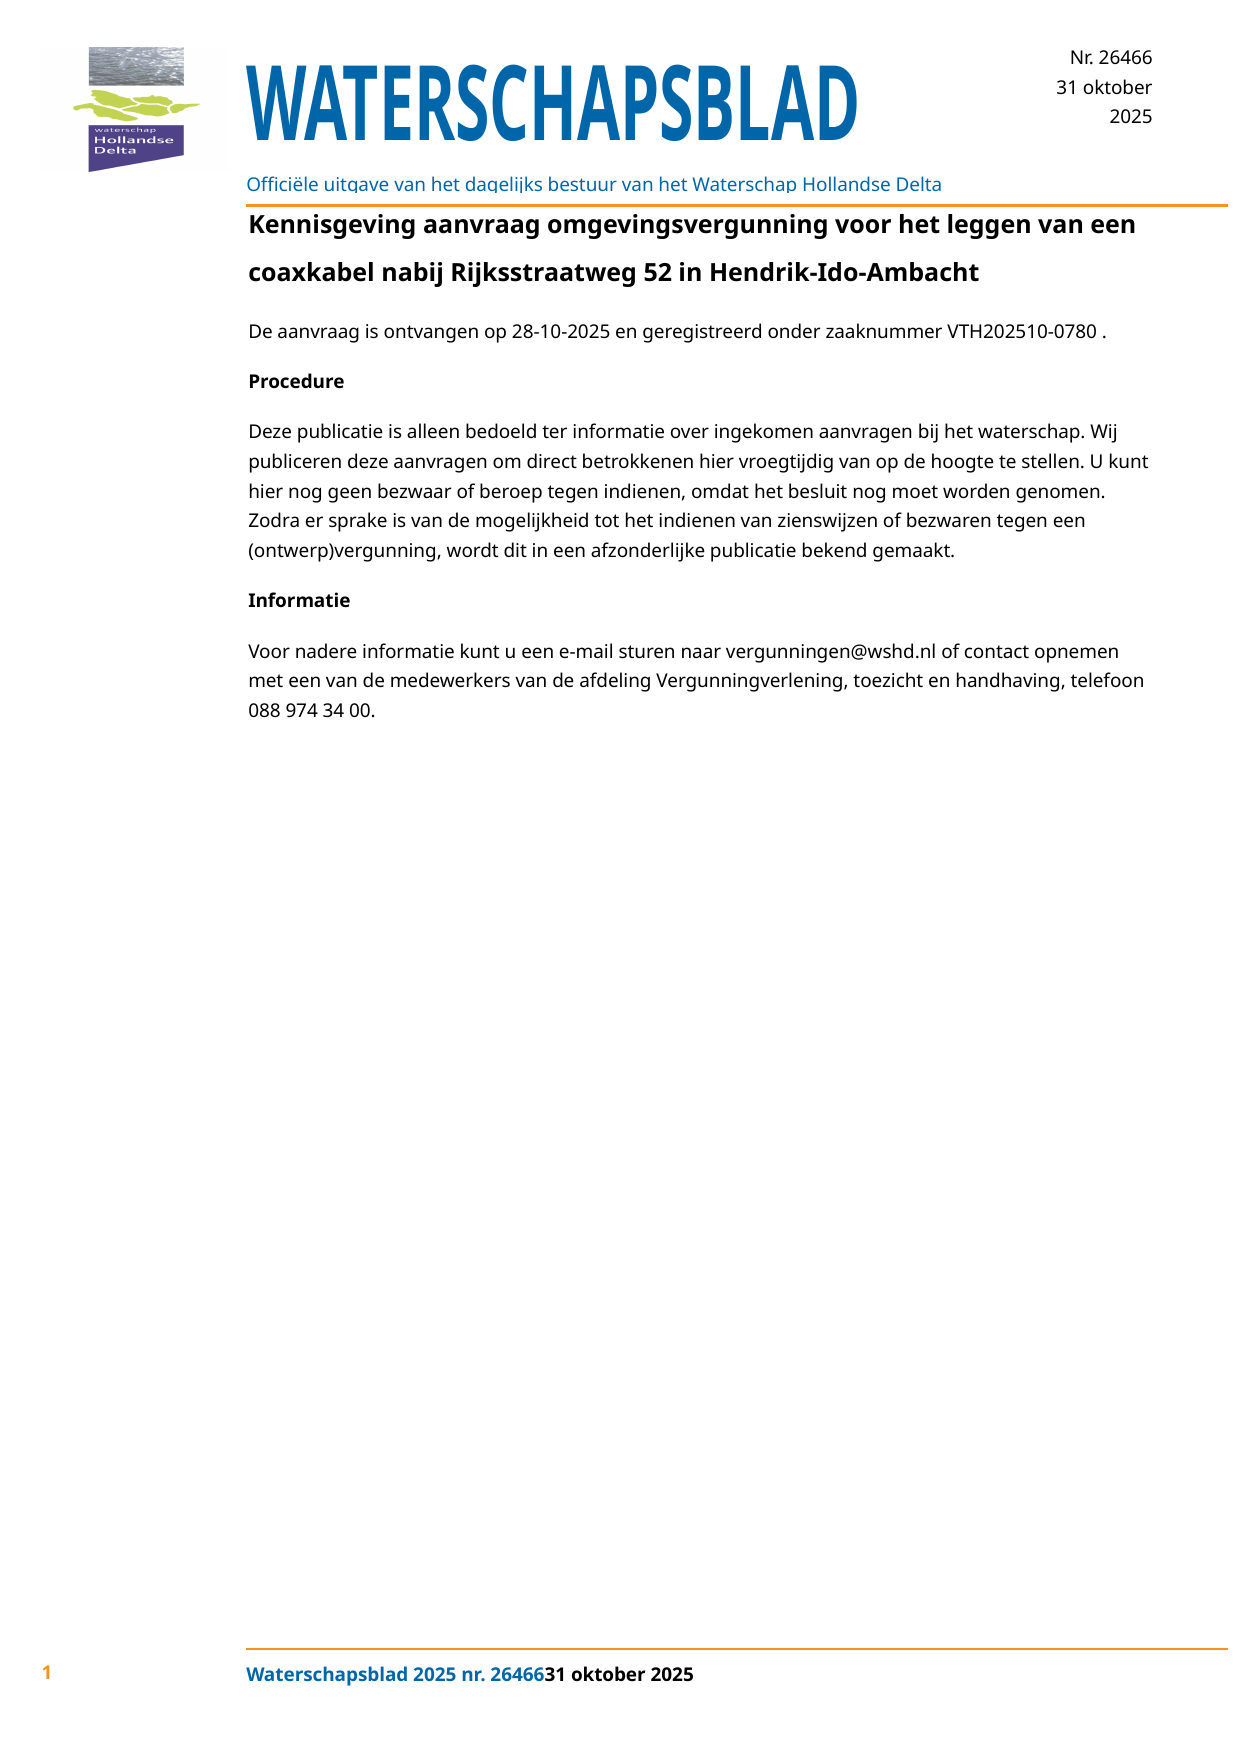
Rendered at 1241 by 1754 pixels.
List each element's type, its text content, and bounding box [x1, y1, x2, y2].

text Informatie [248, 587, 1152, 613]
text De aanvraag is ontvangen op 28-10-2025 en geregistreerd onder zaaknummer VTH202510-0780 . [248, 318, 1152, 344]
text Deze publicatie is alleen bedoeld ter informatie over ingekomen aanvragen bij het waterschap. Wij publiceren deze aanvragen om direct betrokkenen hier vroegtijdig van op de hoogte te stellen. U kunt hier nog geen bezwaar of beroep tegen indienen, omdat het besluit nog moet worden genomen. Zodra er sprake is van de mogelijkheid tot het indienen van zienswijzen of bezwaren tegen een (ontwerp)vergunning, wordt dit in een afzonderlijke publicatie bekend gemaakt. [248, 419, 1152, 563]
text Voor nadere informatie kunt u een e-mail sturen naar vergunningen@wshd.nl of contact opnemen met een van de medewerkers van de afdeling Vergunningverlening, toezicht en handhaving, telefoon 088 974 34 00. [248, 638, 1152, 723]
picture [41, 47, 231, 172]
text Kennisgeving aanvraag omgevingsvergunning voor het leggen van een coaxkabel nabij Rijksstraatweg 52 in Hendrik-Ido-Ambacht [248, 207, 1152, 288]
text Procedure [248, 368, 1152, 394]
